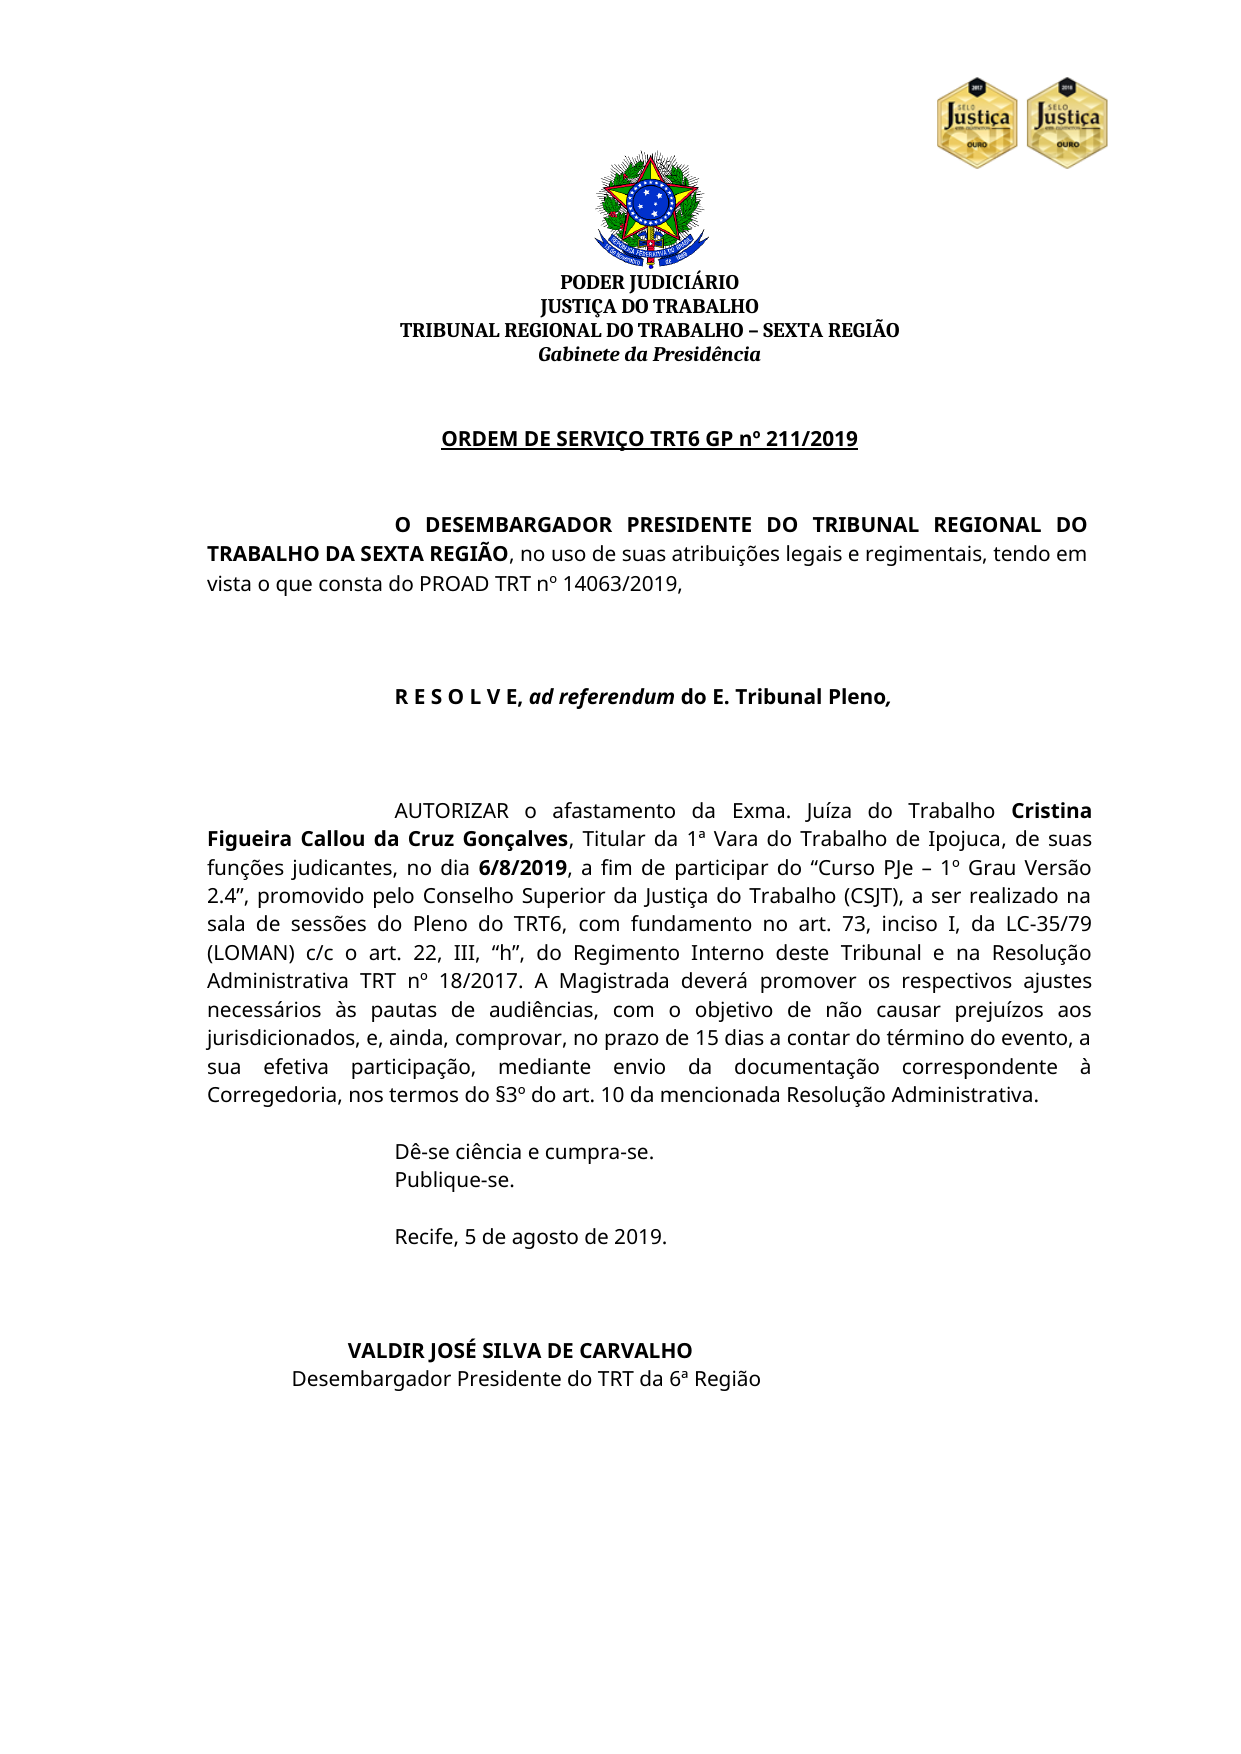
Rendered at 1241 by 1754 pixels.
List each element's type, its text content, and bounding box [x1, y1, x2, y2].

text Dê-se ciência e cumpra-se. [207, 1137, 1092, 1166]
picture [588, 147, 712, 271]
text JUSTIÇA DO TRABALHO [207, 295, 1092, 319]
text Gabinete da Presidência [207, 343, 1092, 367]
text R E S O L V E, ad referendum do E. Tribunal Pleno, [207, 682, 1092, 711]
text O DESEMBARGADOR PRESIDENTE DO TRIBUNAL REGIONAL DO TRABALHO DA SEXTA REGIÃO, no uso de suas atribuições legais e regimentais, tendo em vista o que consta do PROAD TRT nº 14063/2019, [207, 509, 1088, 597]
text TRIBUNAL REGIONAL DO TRABALHO – SEXTA REGIÃO [207, 319, 1092, 343]
text Desembargador Presidente do TRT da 6ª Região [151, 1364, 1088, 1393]
text ORDEM DE SERVIÇO TRT6 GP nº 211/2019 [207, 424, 1092, 452]
text Publique-se. [207, 1166, 1092, 1194]
text VALDIR JOSÉ SILVA DE CARVALHO [207, 1336, 1002, 1364]
text Recife, 5 de agosto de 2019. [207, 1222, 1092, 1251]
text PODER JUDICIÁRIO [207, 271, 1092, 295]
picture [937, 75, 1122, 176]
text AUTORIZAR o afastamento da Exma. Juíza do Trabalho Cristina Figueira Callou da Cruz Gonçalves, Titular da 1ª Vara do Trabalho de Ipojuca, de suas funções judicantes, no dia 6/8/2019, a fim de participar do “Curso PJe – 1º Grau Versão 2.4”, promovido pelo Conselho Superior da Justiça do Trabalho (CSJT), a ser realizado na sala de sessões do Pleno do TRT6, com fundamento no art. 73, inciso I, da LC-35/79 (LOMAN) c/c o art. 22, III, “h”, do Regimento Interno deste Tribunal e na Resolução Administrativa TRT nº 18/2017. A Magistrada deverá promover os respectivos ajustes necessários às pautas de audiências, com o objetivo de não causar prejuízos aos jurisdicionados, e, ainda, comprovar, no prazo de 15 dias a contar do término do evento, a sua efetiva participação, mediante envio da documentação correspondente à Corregedoria, nos termos do §3º do art. 10 da mencionada Resolução Administrativa. [207, 796, 1092, 1109]
